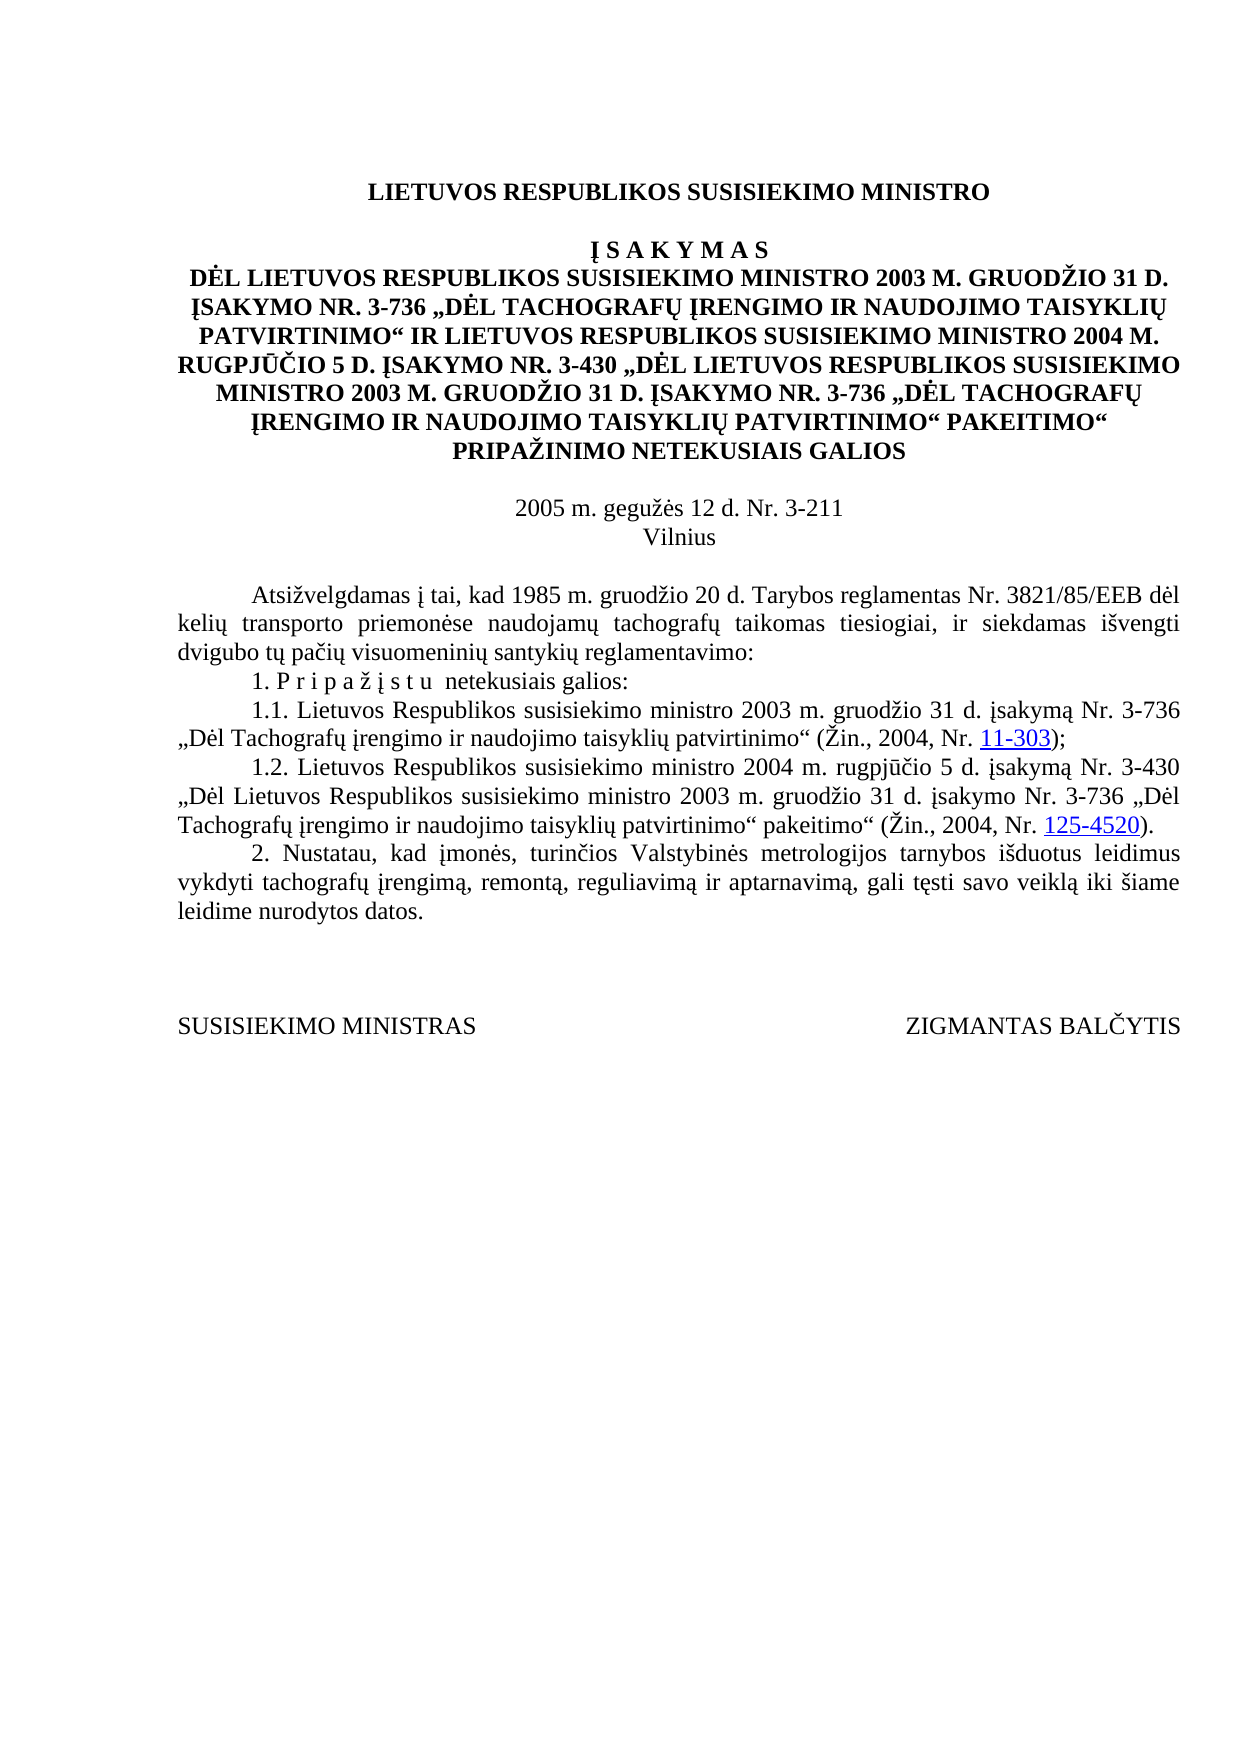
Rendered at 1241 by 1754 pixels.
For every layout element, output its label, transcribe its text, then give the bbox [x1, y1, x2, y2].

text Atsižvelgdamas į tai, kad 1985 m. gruodžio 20 d. Tarybos reglamentas Nr. 3821/85/EEB dėl kelių transporto priemonėse naudojamų tachografų taikomas tiesiogiai, ir siekdamas išvengti dvigubo tų pačių visuomeninių santykių reglamentavimo: [177, 580, 1181, 666]
text DĖL LIETUVOS RESPUBLIKOS SUSISIEKIMO MINISTRO 2003 M. GRUODŽIO 31 D. ĮSAKYMO NR. 3-736 „DĖL TACHOGRAFŲ ĮRENGIMO IR NAUDOJIMO TAISYKLIŲ PATVIRTINIMO“ IR LIETUVOS RESPUBLIKOS SUSISIEKIMO MINISTRO 2004 M. RUGPJŪČIO 5 D. ĮSAKYMO NR. 3-430 „DĖL LIETUVOS RESPUBLIKOS SUSISIEKIMO MINISTRO 2003 M. GRUODŽIO 31 D. ĮSAKYMO NR. 3-736 „DĖL TACHOGRAFŲ ĮRENGIMO IR NAUDOJIMO TAISYKLIŲ PATVIRTINIMO“ PAKEITIMO“ PRIPAŽINIMO NETEKUSIAIS GALIOS [177, 263, 1181, 465]
text 1.2. Lietuvos Respublikos susisiekimo ministro 2004 m. rugpjūčio 5 d. įsakymą Nr. 3-430 „Dėl Lietuvos Respublikos susisiekimo ministro 2003 m. gruodžio 31 d. įsakymo Nr. 3-736 „Dėl Tachografų įrengimo ir naudojimo taisyklių patvirtinimo“ pakeitimo“ (Žin., 2004, Nr. 125-4520). [177, 752, 1181, 838]
text Vilnius [177, 522, 1181, 551]
text 1. Pripažįstu netekusiais galios: [177, 666, 1181, 695]
text SUSISIEKIMO MINISTRAS ZIGMANTAS BALČYTIS [177, 1011, 1181, 1040]
text Į S A K Y M A S [177, 235, 1181, 263]
text 2005 m. gegužės 12 d. Nr. 3-211 [177, 493, 1181, 522]
text LIETUVOS RESPUBLIKOS SUSISIEKIMO MINISTRO [177, 177, 1181, 206]
text 1.1. Lietuvos Respublikos susisiekimo ministro 2003 m. gruodžio 31 d. įsakymą Nr. 3-736 „Dėl Tachografų įrengimo ir naudojimo taisyklių patvirtinimo“ (Žin., 2004, Nr. 11-303); [177, 695, 1181, 752]
text 2. Nustatau, kad įmonės, turinčios Valstybinės metrologijos tarnybos išduotus leidimus vykdyti tachografų įrengimą, remontą, reguliavimą ir aptarnavimą, gali tęsti savo veiklą iki šiame leidime nurodytos datos. [177, 838, 1181, 925]
